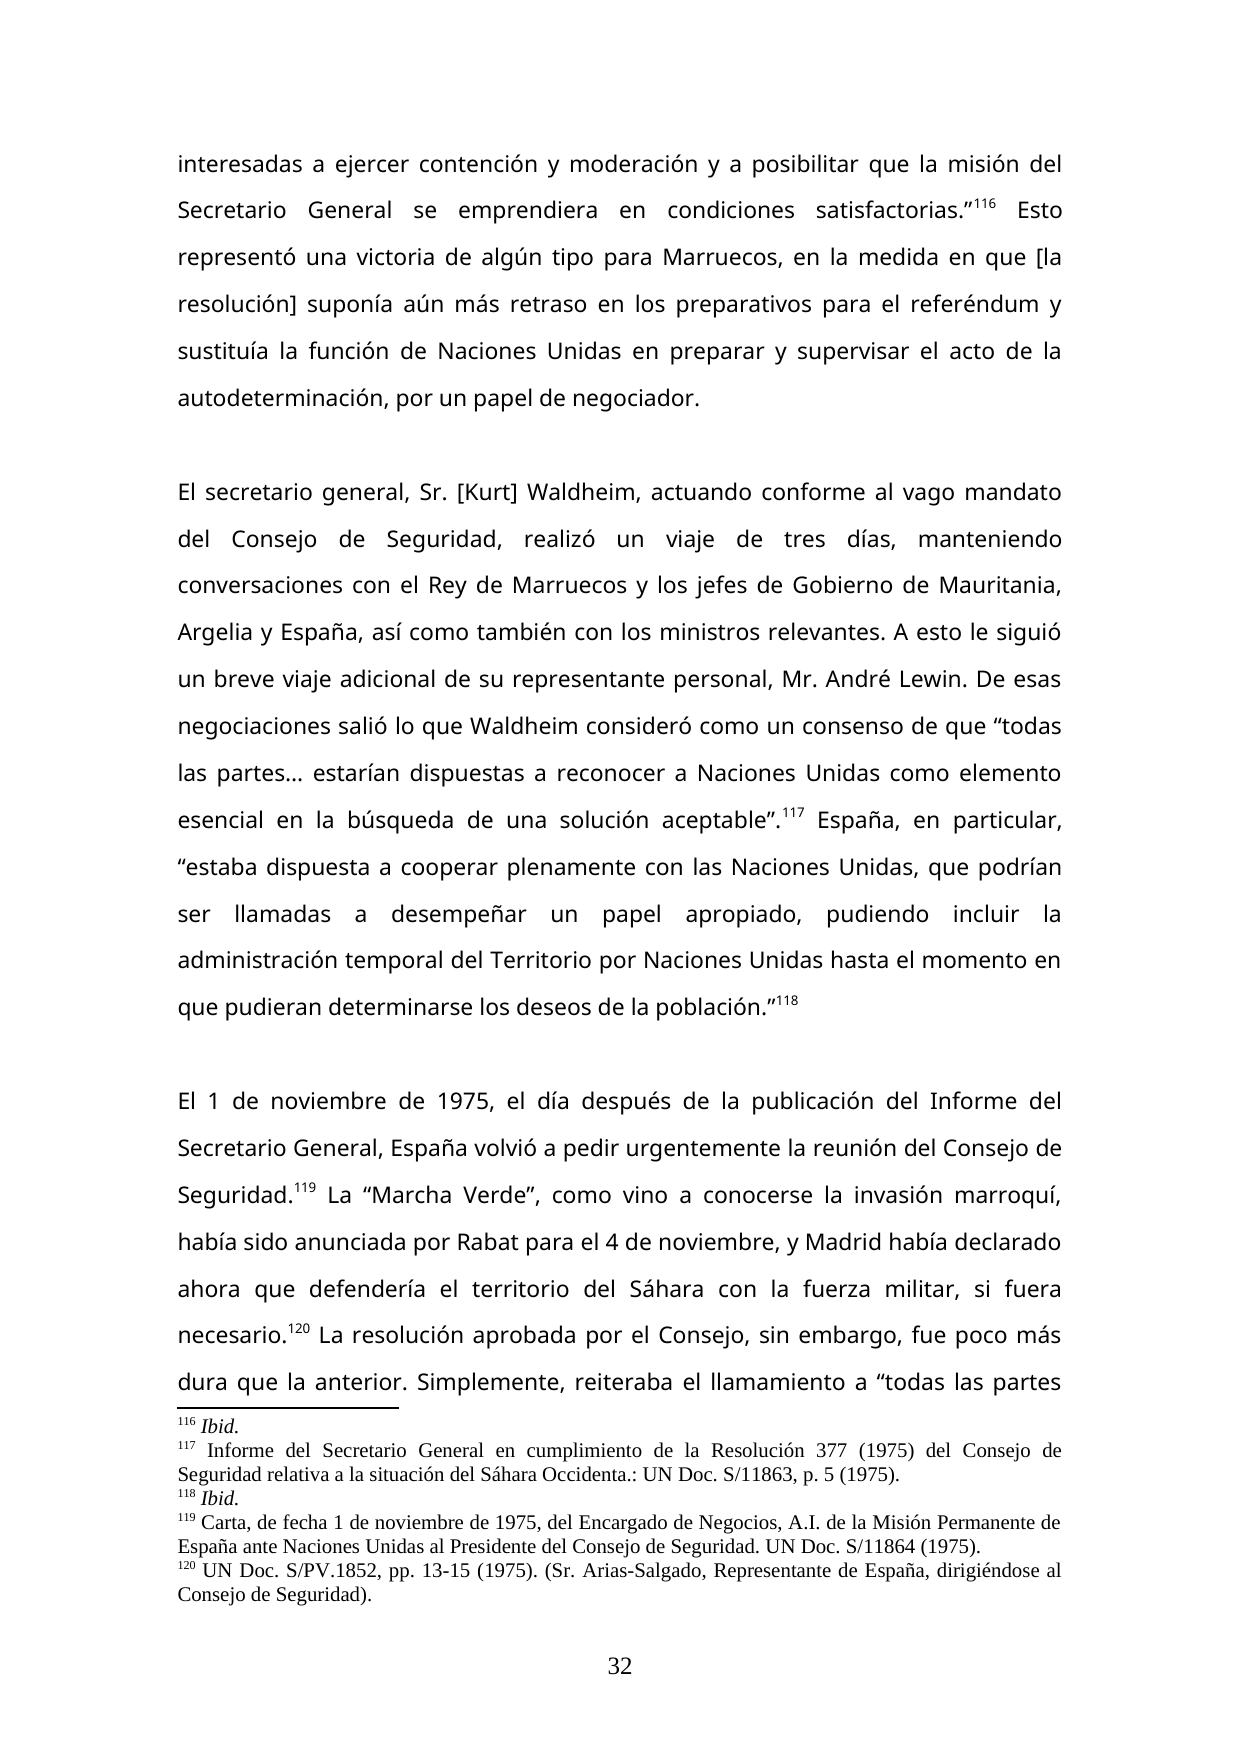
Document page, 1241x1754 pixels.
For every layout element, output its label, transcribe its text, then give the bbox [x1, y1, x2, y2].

text Carta, de fecha 1 de noviembre de 1975, del Encargado de Negocios, A.I. de la Misión Permanente de España ante Naciones Unidas al Presidente del Consejo de Seguridad. UN Doc. S/11864 (1975). [177, 1510, 1063, 1558]
text Informe del Secretario General en cumplimiento de la Resolución 377 (1975) del Consejo de Seguridad relativa a la situación del Sáhara Occidenta.: UN Doc. S/11863, p. 5 (1975). [177, 1438, 1063, 1486]
text Ibid. [177, 1486, 1063, 1510]
text Ibid. [177, 1414, 1063, 1438]
text interesadas a ejercer contención y moderación y a posibilitar que la misión del Secretario General se emprendiera en condiciones satisfactorias.” Esto representó una victoria de algún tipo para Marruecos, en la medida en que [la resolución] suponía aún más retraso en los preparativos para el referéndum y sustituía la función de Naciones Unidas en preparar y supervisar el acto de la autodeterminación, por un papel de negociador. [177, 148, 1063, 413]
text El secretario general, Sr. [Kurt] Waldheim, actuando conforme al vago mandato del Consejo de Seguridad, realizó un viaje de tres días, manteniendo conversaciones con el Rey de Marruecos y los jefes de Gobierno de Mauritania, Argelia y España, así como también con los ministros relevantes. A esto le siguió un breve viaje adicional de su representante personal, Mr. André Lewin. De esas negociaciones salió lo que Waldheim consideró como un consenso de que “todas las partes… estarían dispuestas a reconocer a Naciones Unidas como elemento esencial en la búsqueda de una solución aceptable”. España, en particular, “estaba dispuesta a cooperar plenamente con las Naciones Unidas, que podrían ser llamadas a desempeñar un papel apropiado, pudiendo incluir la administración temporal del Territorio por Naciones Unidas hasta el momento en que pudieran determinarse los deseos de la población.” [177, 476, 1063, 1023]
text El 1 de noviembre de 1975, el día después de la publicación del Informe del Secretario General, España volvió a pedir urgentemente la reunión del Consejo de Seguridad. La “Marcha Verde”, como vino a conocerse la invasión marroquí, había sido anunciada por Rabat para el 4 de noviembre, y Madrid había declarado ahora que defendería el territorio del Sáhara con la fuerza militar, si fuera necesario. La resolución aprobada por el Consejo, sin embargo, fue poco más dura que la anterior. Simplemente, reiteraba el llamamiento a “todas las partes [177, 1085, 1063, 1398]
text UN Doc. S/PV.1852, pp. 13-15 (1975). (Sr. Arias-Salgado, Representante de España, dirigiéndose al Consejo de Seguridad). [177, 1558, 1063, 1606]
